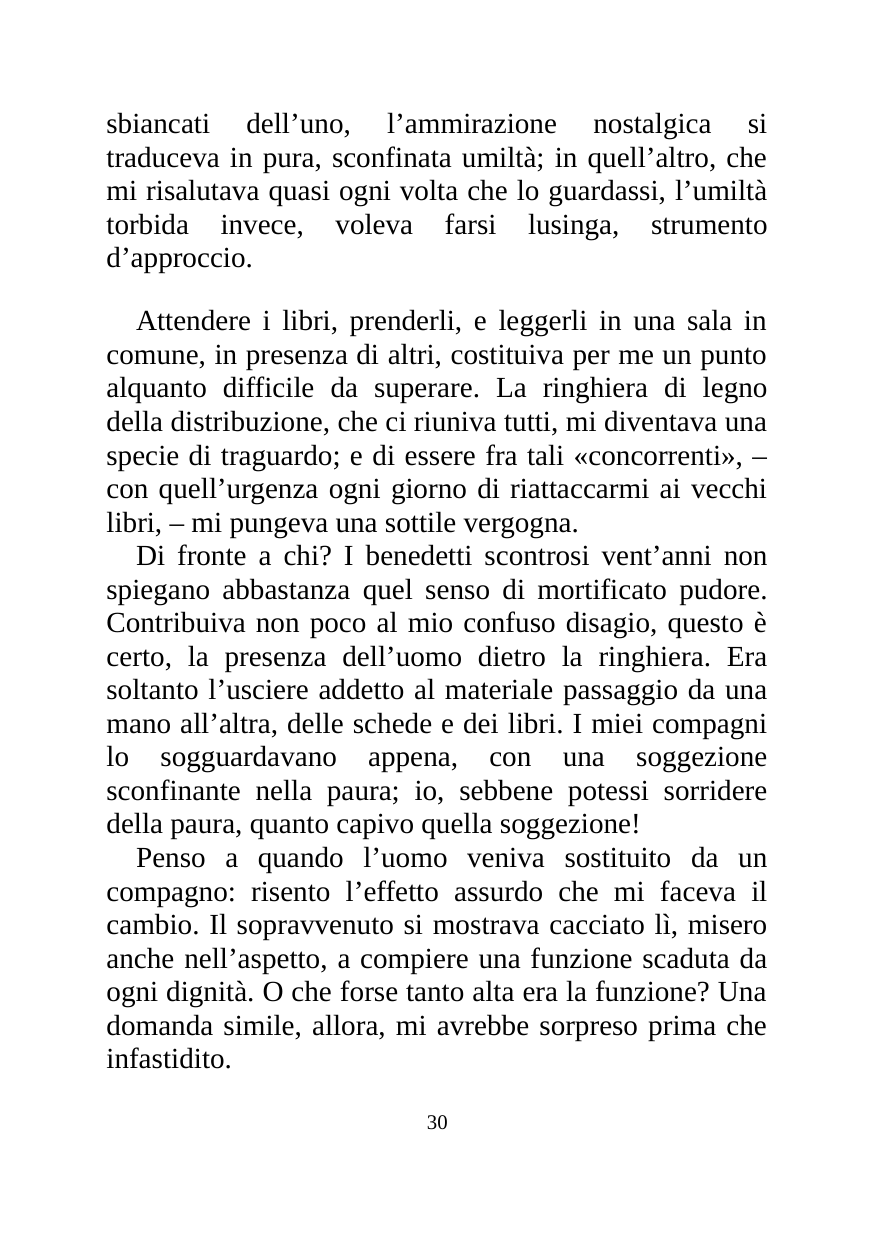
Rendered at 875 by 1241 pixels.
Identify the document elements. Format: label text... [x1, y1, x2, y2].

text sbiancati dell’uno, l’ammirazione nostalgica si traduceva in pura, sconfinata umiltà; in quell’altro, che mi risalutava quasi ogni volta che lo guardassi, l’umiltà torbida invece, voleva farsi lusinga, strumento d’approccio. [106, 106, 768, 274]
text Di fronte a chi? I benedetti scontrosi vent’anni non spiegano abbastanza quel senso di mortificato pudore. Contribuiva non poco al mio confuso disagio, questo è certo, la presenza dell’uomo dietro la ringhiera. Era soltanto l’usciere addetto al materiale passaggio da una mano all’altra, delle schede e dei libri. I miei compagni lo sogguardavano appena, con una soggezione sconfinante nella paura; io, sebbene potessi sorridere della paura, quanto capivo quella soggezione! [106, 538, 768, 840]
text Penso a quando l’uomo veniva sostituito da un compagno: risento l’effetto assurdo che mi faceva il cambio. Il sopravvenuto si mostrava cacciato lì, misero anche nell’aspetto, a compiere una funzione scaduta da ogni dignità. O che forse tanto alta era la funzione? Una domanda simile, allora, mi avrebbe sorpreso prima che infastidito. [106, 840, 768, 1075]
text Attendere i libri, prenderli, e leggerli in una sala in comune, in presenza di altri, costituiva per me un punto alquanto difficile da superare. La ringhiera di legno della distribuzione, che ci riuniva tutti, mi diventava una specie di traguardo; e di essere fra tali «concorrenti», – con quell’urgenza ogni giorno di riattaccarmi ai vecchi libri, – mi pungeva una sottile vergogna. [106, 303, 768, 538]
